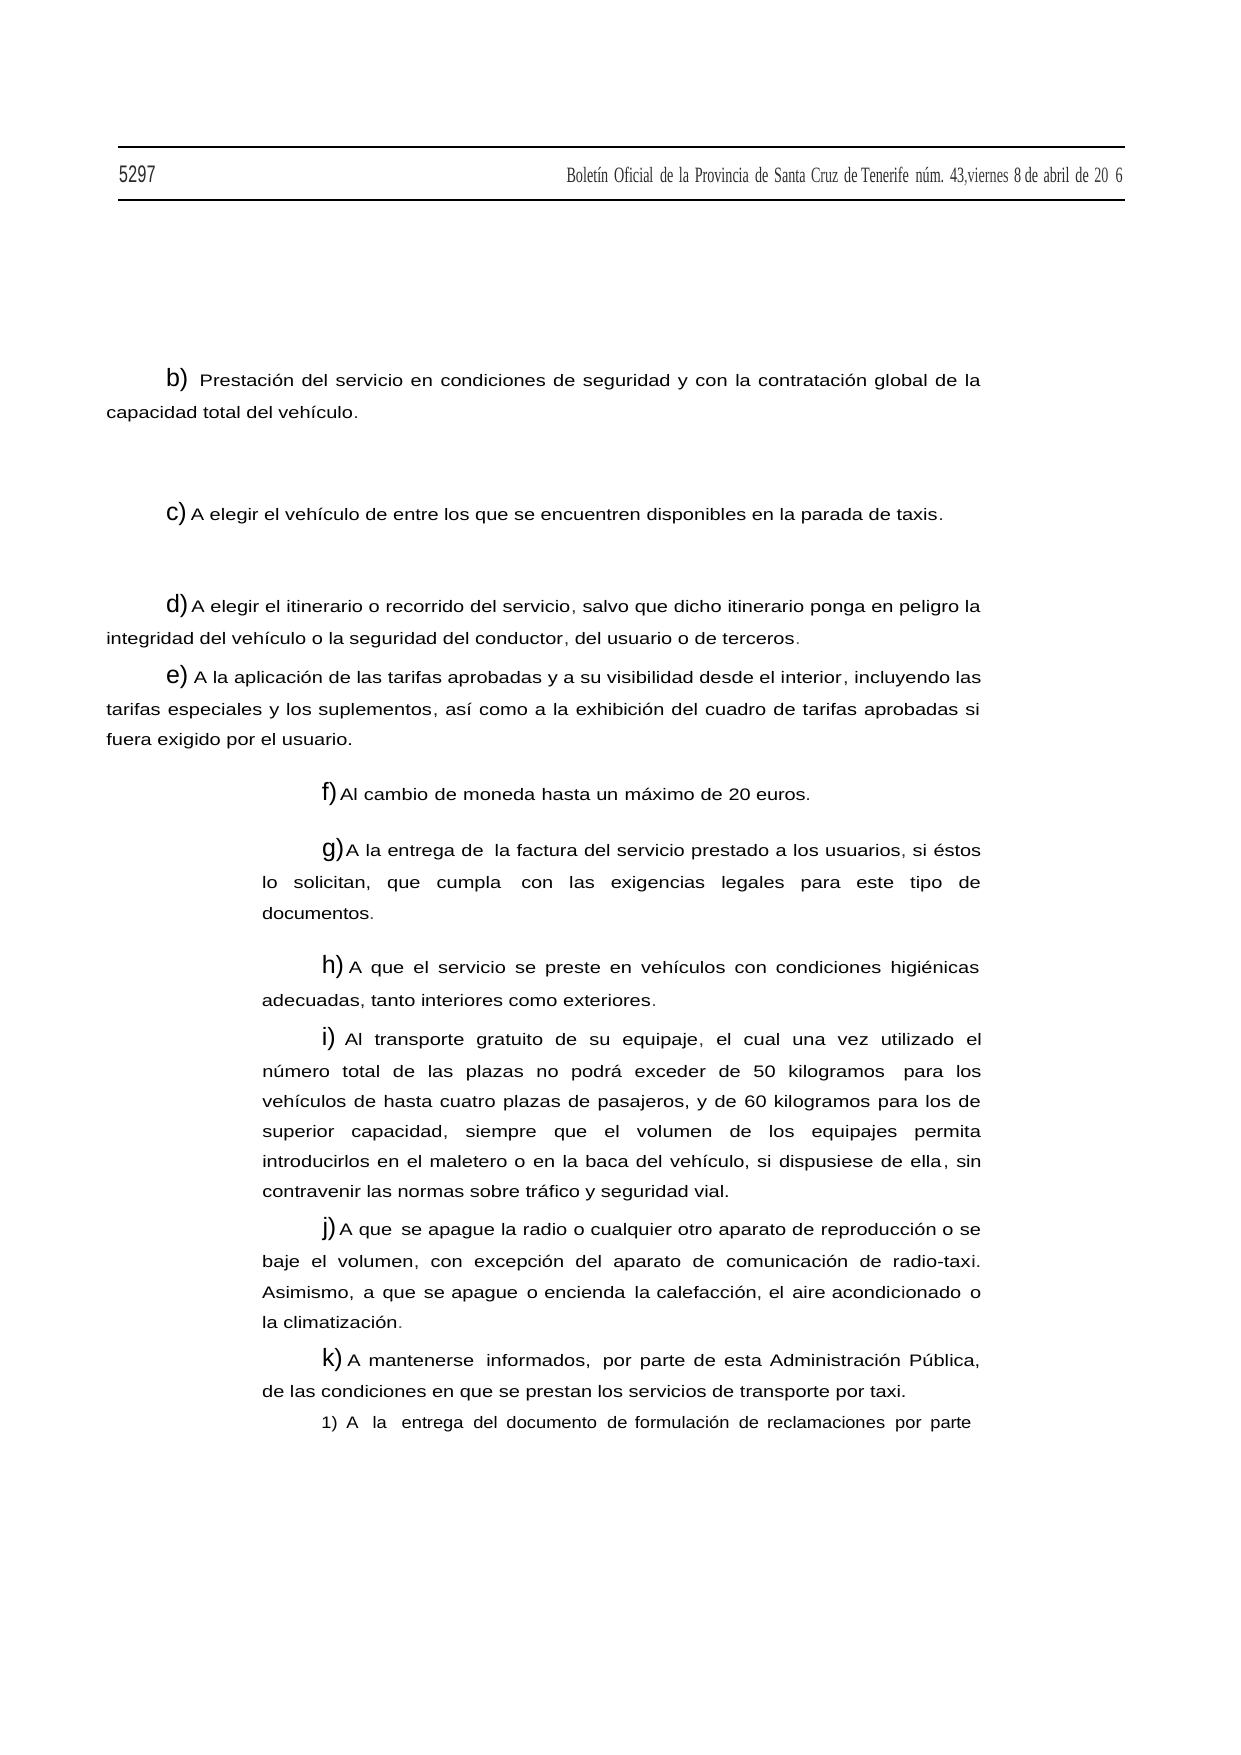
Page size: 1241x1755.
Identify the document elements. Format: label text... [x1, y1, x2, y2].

text 1) A la entrega del documento de formulación de reclamaciones por parte [321, 1413, 1136, 1432]
list A elegir el itinerario o recorrido del servicio, salvo que dicho itinerario ponga en peligro la integridad del vehículo o la seguridad del conductor, del usuario o de terceros. [106, 589, 981, 648]
list A la entrega de la factura del servicio prestado a los usuarios, si éstos lo solicitan, que cumpla con las exigencias legales para este tipo de documentos. [262, 833, 981, 923]
list A mantenerse informados, por parte de esta Administración Pública, de las condiciones en que se prestan los servicios de transporte por taxi. [262, 1343, 981, 1401]
list A que se apague la radio o cualquier otro aparato de reproducción o se baje el volumen, con excepción del aparato de comunicación de radio-taxi. Asimismo, a que se apague o encienda la calefacción, el aire acondicionado o la climatización. [262, 1212, 981, 1332]
list A la aplicación de las tarifas aprobadas y a su visibilidad desde el interior, incluyendo las tarifas especiales y los suplementos, así como a la exhibición del cuadro de tarifas aprobadas si fuera exigido por el usuario. [106, 659, 981, 749]
list A que el servicio se preste en vehículos con condiciones higiénicas adecuadas, tanto interiores como exteriores. [262, 950, 981, 1010]
list Prestación del servicio en condiciones de seguridad y con la contratación global de la capacidad total del vehículo. [106, 363, 981, 422]
list Al transporte gratuito de su equipaje, el cual una vez utilizado el número total de las plazas no podrá exceder de 50 kilogramos para los vehículos de hasta cuatro plazas de pasajeros, y de 60 kilogramos para los de superior capacidad, siempre que el volumen de los equipajes permita introducirlos en el maletero o en la baca del vehículo, si dispusiese de ella, sin contravenir las normas sobre tráfico y seguridad vial. [262, 1022, 982, 1201]
list Al cambio de moneda hasta un máximo de 20 euros. [322, 777, 1136, 805]
list A elegir el vehículo de entre los que se encuentren disponibles en la parada de taxis. [106, 497, 981, 525]
